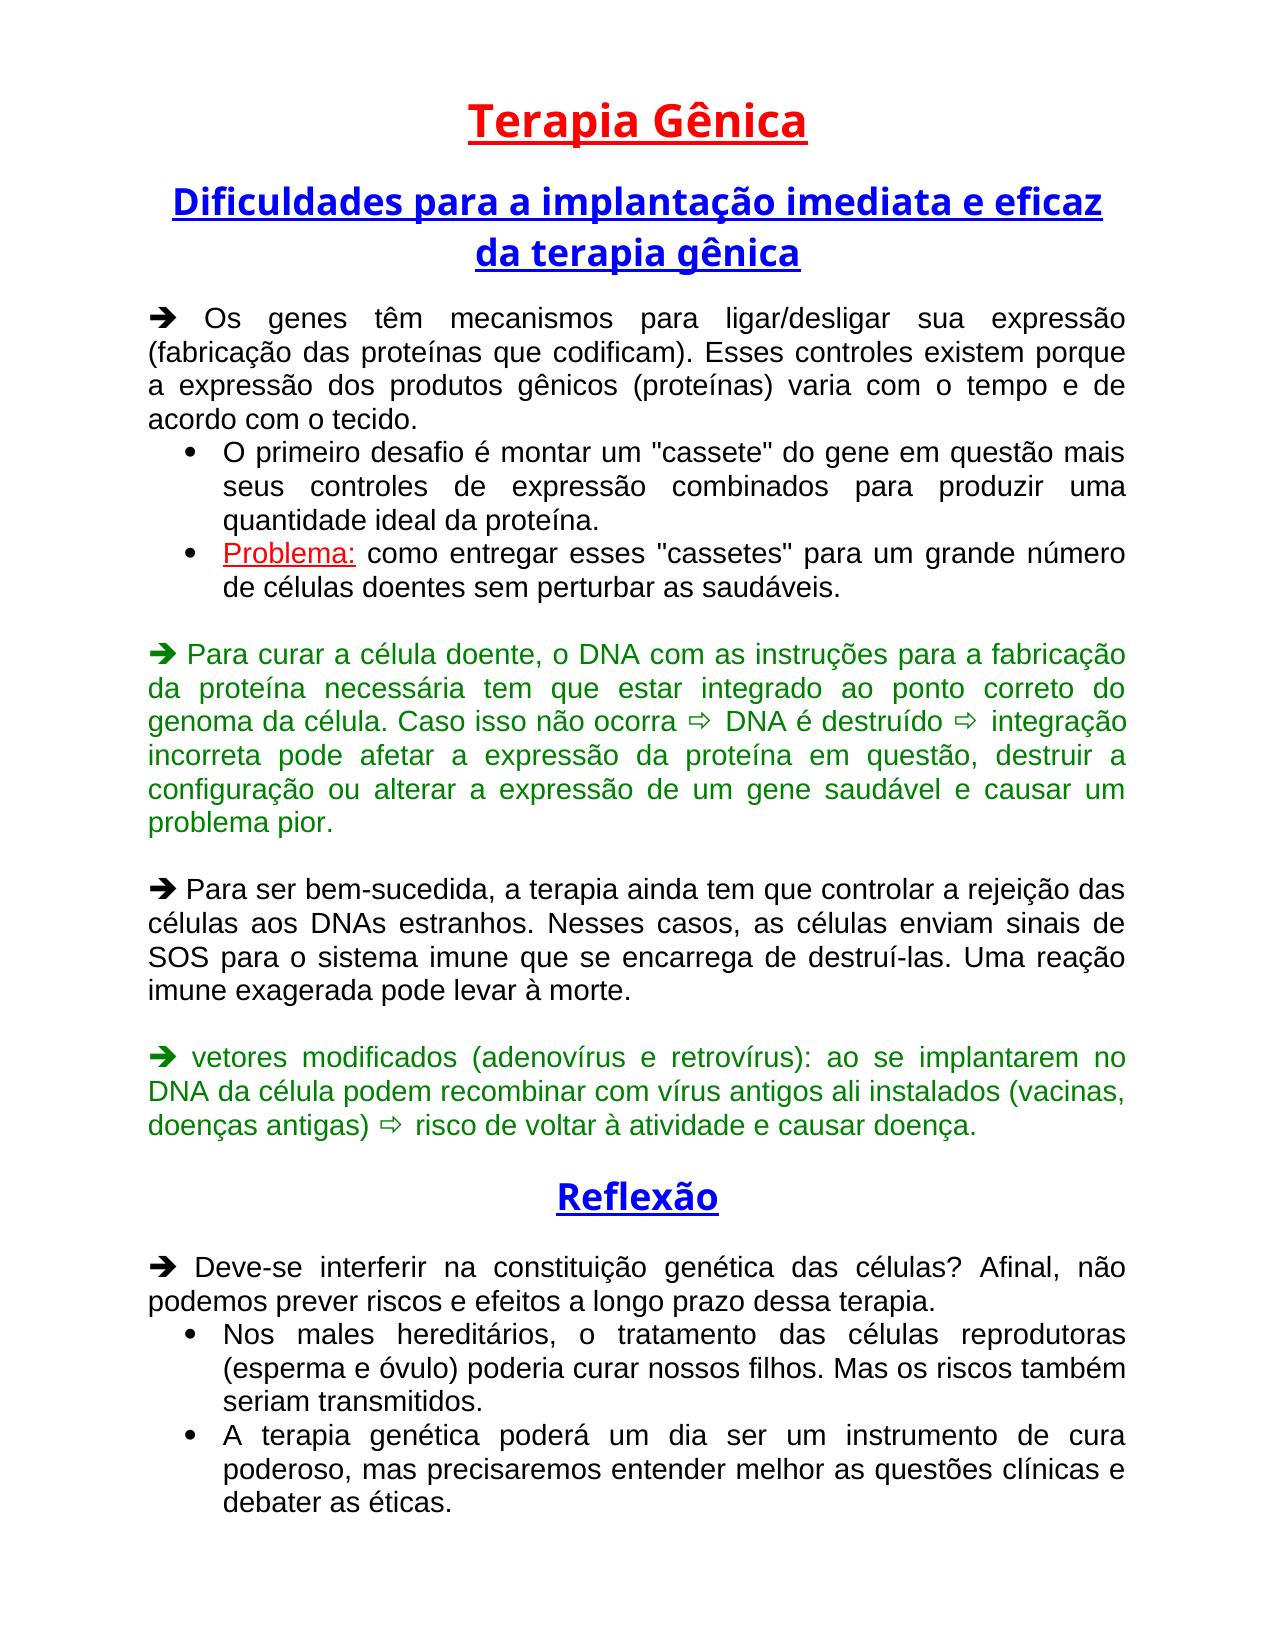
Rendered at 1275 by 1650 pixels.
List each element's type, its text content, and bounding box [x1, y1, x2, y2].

text Dificuldades para a implantação imediata e eficaz da terapia gênica [148, 175, 1127, 277]
list A terapia genética poderá um dia ser um instrumento de cura poderoso, mas precisaremos entender melhor as questões clínicas e debater as éticas. [185, 1418, 1127, 1519]
text  Para ser bem-sucedida, a terapia ainda tem que controlar a rejeição das células aos DNAs estranhos. Nesses casos, as células enviam sinais de SOS para o sistema imune que se encarrega de destruí-las. Uma reação imune exagerada pode levar à morte. [148, 872, 1127, 1007]
text  Para curar a célula doente, o DNA com as instruções para a fabricação da proteína necessária tem que estar integrado ao ponto correto do genoma da célula. Caso isso não ocorra  DNA é destruído  integração incorreta pode afetar a expressão da proteína em questão, destruir a configuração ou alterar a expressão de um gene saudável e causar um problema pior. [148, 637, 1127, 839]
text  Deve-se interferir na constituição genética das células? Afinal, não podemos prever riscos e efeitos a longo prazo dessa terapia. [148, 1250, 1127, 1317]
text Reflexão [148, 1170, 1127, 1221]
list Problema: como entregar esses "cassetes" para um grande número de células doentes sem perturbar as saudáveis. [185, 536, 1127, 603]
list Nos males hereditários, o tratamento das células reprodutoras (esperma e óvulo) poderia curar nossos filhos. Mas os riscos também seriam transmitidos. [185, 1317, 1127, 1418]
list O primeiro desafio é montar um "cassete" do gene em questão mais seus controles de expressão combinados para produzir uma quantidade ideal da proteína. [185, 435, 1127, 536]
text  Os genes têm mecanismos para ligar/desligar sua expressão (fabricação das proteínas que codificam). Esses controles existem porque a expressão dos produtos gênicos (proteínas) varia com o tempo e de acordo com o tecido. [148, 301, 1127, 435]
text Terapia Gênica [148, 89, 1127, 151]
text  vetores modificados (adenovírus e retrovírus): ao se implantarem no DNA da célula podem recombinar com vírus antigos ali instalados (vacinas, doenças antigas)  risco de voltar à atividade e causar doença. [148, 1040, 1127, 1141]
